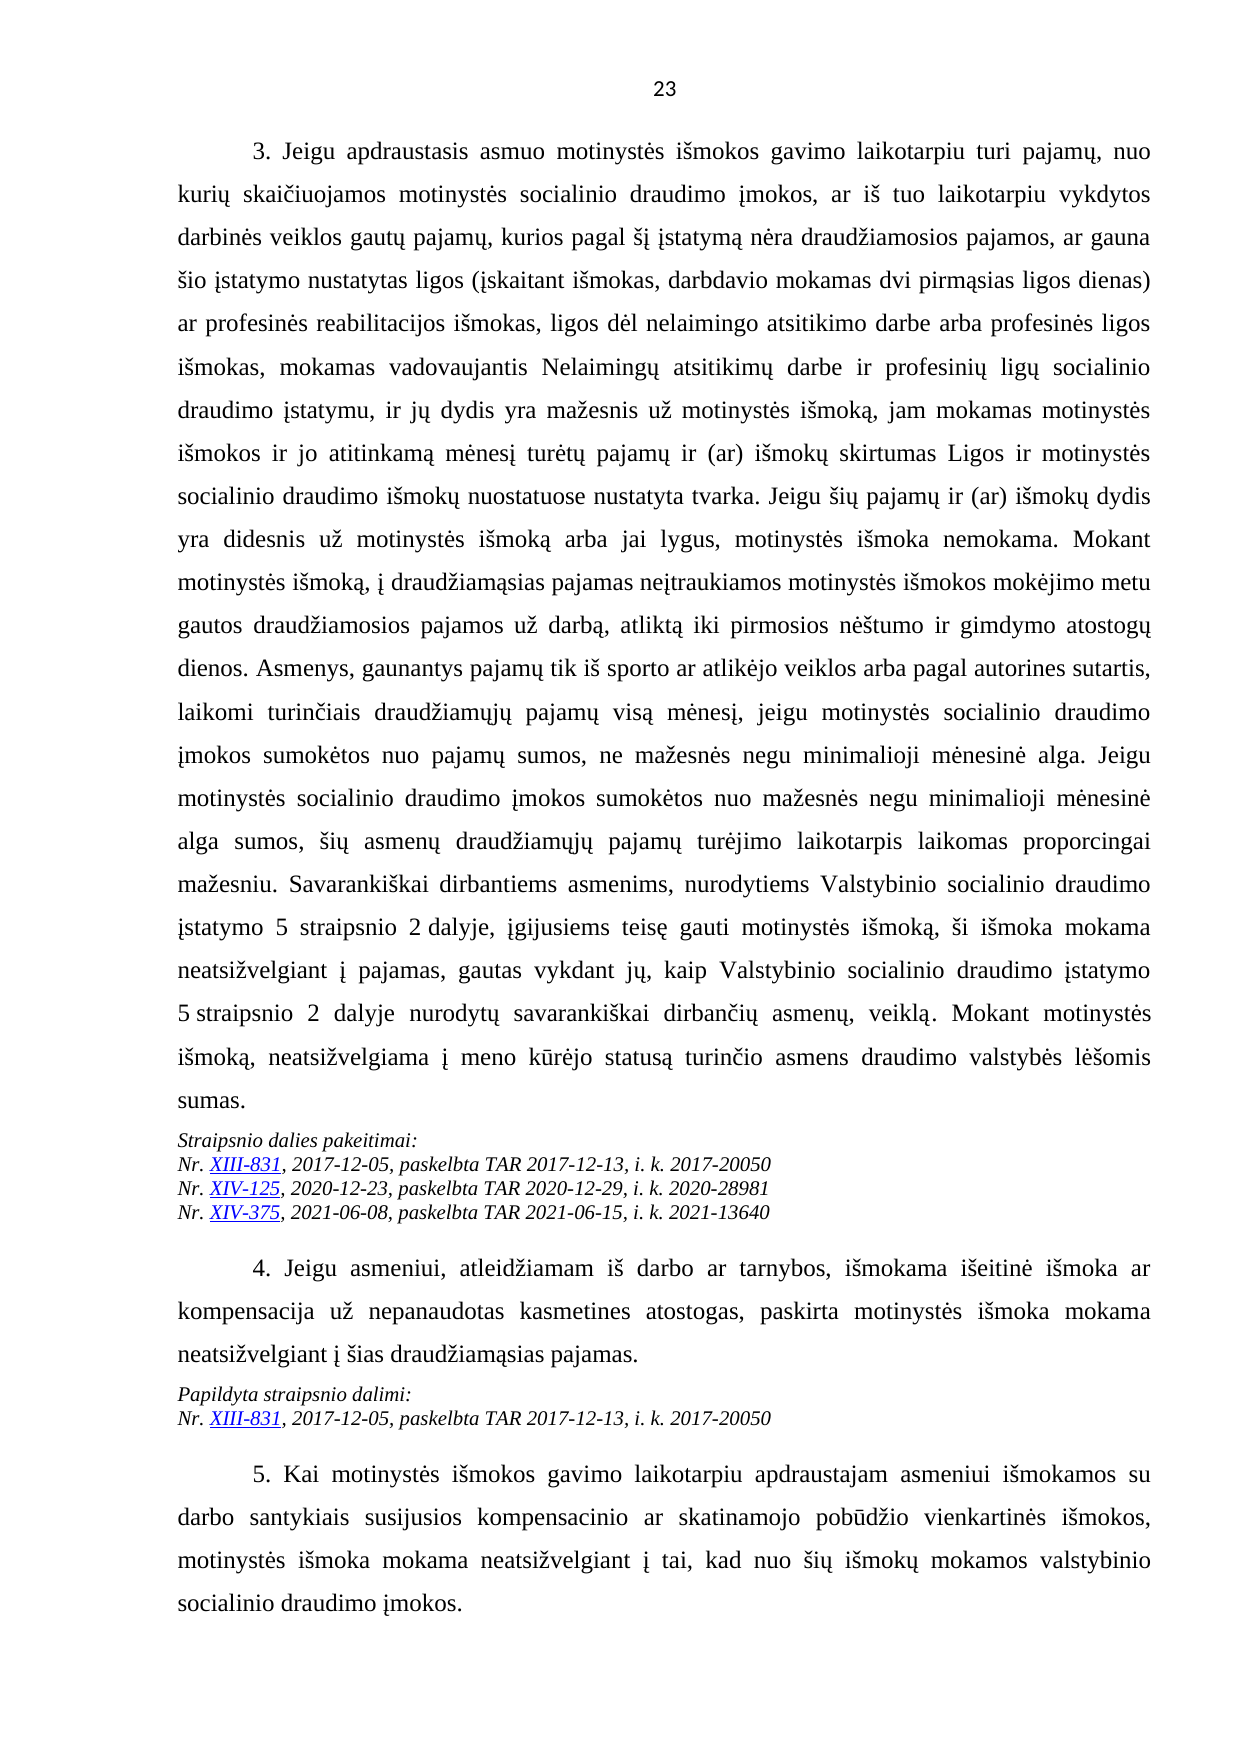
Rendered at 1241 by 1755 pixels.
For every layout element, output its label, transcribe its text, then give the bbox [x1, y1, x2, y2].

text Nr. XIV-375, 2021-06-08, paskelbta TAR 2021-06-15, i. k. 2021-13640 [177, 1200, 1152, 1224]
text Papildyta straipsnio dalimi: [177, 1382, 1152, 1406]
text Nr. XIV-125, 2020-12-23, paskelbta TAR 2020-12-29, i. k. 2020-28981 [177, 1176, 1152, 1200]
text 4. Jeigu asmeniui, atleidžiamam iš darbo ar tarnybos, išmokama išeitinė išmoka ar kompensacija už nepanaudotas kasmetines atostogas, paskirta motinystės išmoka mokama neatsižvelgiant į šias draudžiamąsias pajamas. [177, 1253, 1152, 1368]
text Straipsnio dalies pakeitimai: [177, 1128, 1152, 1152]
text Nr. XIII-831, 2017-12-05, paskelbta TAR 2017-12-13, i. k. 2017-20050 [177, 1152, 1152, 1176]
text 5. Kai motinystės išmokos gavimo laikotarpiu apdraustajam asmeniui išmokamos su darbo santykiais susijusios kompensacinio ar skatinamojo pobūdžio vienkartinės išmokos, motinystės išmoka mokama neatsižvelgiant į tai, kad nuo šių išmokų mokamos valstybinio socialinio draudimo įmokos. [177, 1459, 1152, 1617]
text Nr. XIII-831, 2017-12-05, paskelbta TAR 2017-12-13, i. k. 2017-20050 [177, 1406, 1152, 1430]
text 3. Jeigu apdraustasis asmuo motinystės išmokos gavimo laikotarpiu turi pajamų, nuo kurių skaičiuojamos motinystės socialinio draudimo įmokos, ar iš tuo laikotarpiu vykdytos darbinės veiklos gautų pajamų, kurios pagal šį įstatymą nėra draudžiamosios pajamos, ar gauna šio įstatymo nustatytas ligos (įskaitant išmokas, darbdavio mokamas dvi pirmąsias ligos dienas) ar profesinės reabilitacijos išmokas, ligos dėl nelaimingo atsitikimo darbe arba profesinės ligos išmokas, mokamas vadovaujantis Nelaimingų atsitikimų darbe ir profesinių ligų socialinio draudimo įstatymu, ir jų dydis yra mažesnis už motinystės išmoką, jam mokamas motinystės išmokos ir jo atitinkamą mėnesį turėtų pajamų ir (ar) išmokų skirtumas Ligos ir motinystės socialinio draudimo išmokų nuostatuose nustatyta tvarka. Jeigu šių pajamų ir (ar) išmokų dydis yra didesnis už motinystės išmoką arba jai lygus, motinystės išmoka nemokama. Mokant motinystės išmoką, į draudžiamąsias pajamas neįtraukiamos motinystės išmokos mokėjimo metu gautos draudžiamosios pajamos už darbą, atliktą iki pirmosios nėštumo ir gimdymo atostogų dienos. Asmenys, gaunantys pajamų tik iš sporto ar atlikėjo veiklos arba pagal autorines sutartis, laikomi turinčiais draudžiamųjų pajamų visą mėnesį, jeigu motinystės socialinio draudimo įmokos sumokėtos nuo pajamų sumos, ne mažesnės negu minimalioji mėnesinė alga. Jeigu motinystės socialinio draudimo įmokos sumokėtos nuo mažesnės negu minimalioji mėnesinė alga sumos, šių asmenų draudžiamųjų pajamų turėjimo laikotarpis laikomas proporcingai mažesniu. Savarankiškai dirbantiems asmenims, nurodytiems Valstybinio socialinio draudimo įstatymo 5 straipsnio 2 dalyje, įgijusiems teisę gauti motinystės išmoką, ši išmoka mokama neatsižvelgiant į pajamas, gautas vykdant jų, kaip Valstybinio socialinio draudimo įstatymo 5 straipsnio 2 dalyje nurodytų savarankiškai dirbančių asmenų, veiklą. Mokant motinystės išmoką, neatsižvelgiama į meno kūrėjo statusą turinčio asmens draudimo valstybės lėšomis sumas. [177, 136, 1152, 1113]
